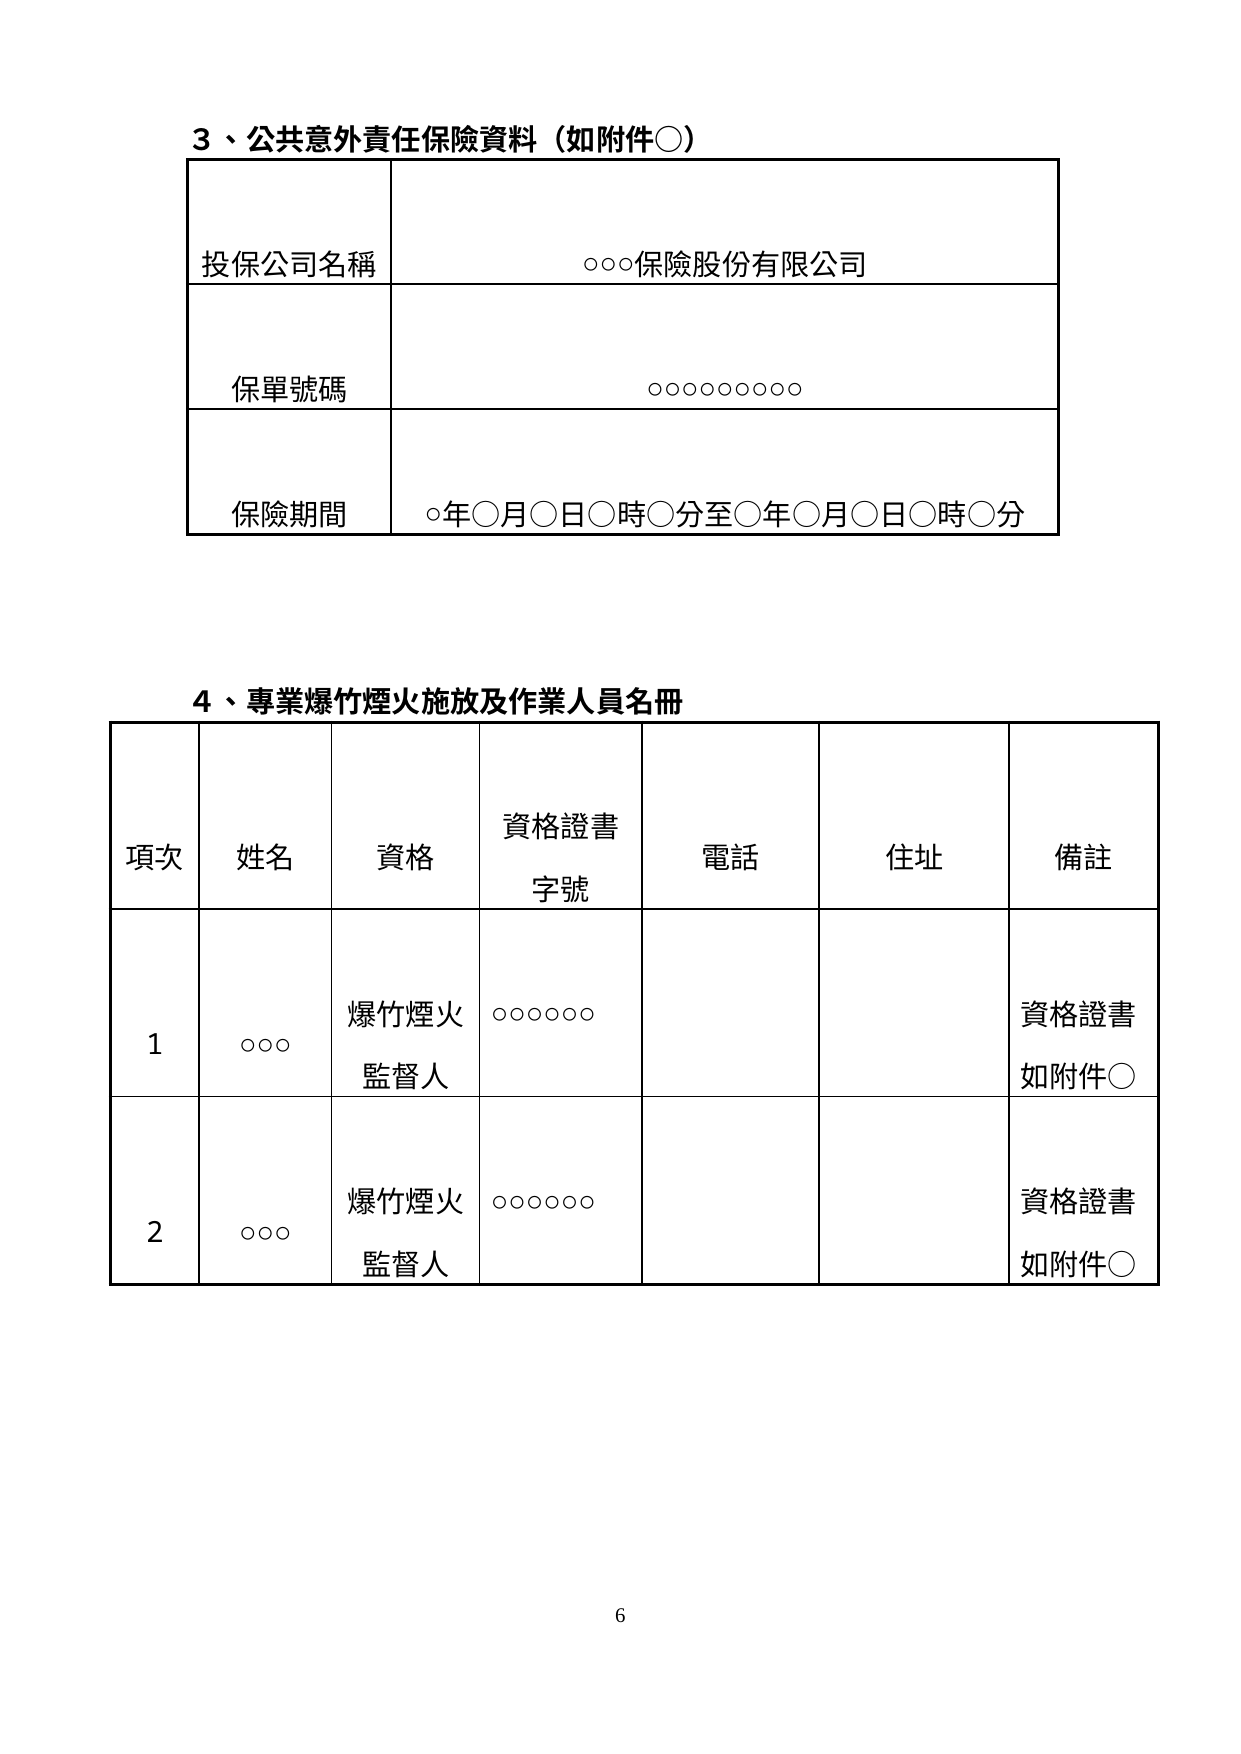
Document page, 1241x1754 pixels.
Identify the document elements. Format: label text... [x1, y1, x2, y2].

table_header 住址 [820, 724, 1008, 908]
table_cell 資格證書如附件○ [1010, 1097, 1157, 1283]
table_cell 保單號碼 [189, 285, 390, 408]
table_cell 爆竹煙火監督人 [332, 1097, 479, 1283]
table_header 姓名 [200, 724, 331, 908]
table_cell ○○○ [200, 910, 331, 1096]
table_header 資格證書字號 [480, 724, 641, 908]
table_cell ○○○○○○○○○ [392, 285, 1057, 408]
text ３、公共意外責任保險資料（如附件○） [187, 96, 1053, 158]
table_header 備註 [1010, 724, 1157, 908]
table_header 電話 [643, 724, 818, 908]
table_header ○○○保險股份有限公司 [392, 161, 1057, 283]
table_cell 保險期間 [189, 410, 390, 533]
table_header 投保公司名稱 [189, 161, 390, 283]
table_cell ○○○ [200, 1097, 331, 1283]
table_cell 2 [112, 1097, 198, 1283]
text ４、專業爆竹煙火施放及作業人員名冊 [187, 658, 1053, 721]
table_cell ○○○○○○ [480, 910, 641, 1096]
table_cell [820, 910, 1008, 1096]
table_cell 資格證書如附件○ [1010, 910, 1157, 1096]
table_header 項次 [112, 724, 198, 908]
table_header 資格 [332, 724, 479, 908]
table_cell 爆竹煙火監督人 [332, 910, 479, 1096]
table_cell [643, 910, 818, 1096]
table_cell ○年○月○日○時○分至○年○月○日○時○分 [392, 410, 1057, 533]
table_cell ○○○○○○ [480, 1097, 641, 1283]
table_cell [643, 1097, 818, 1283]
table_cell 1 [112, 910, 198, 1096]
table_cell [820, 1097, 1008, 1283]
